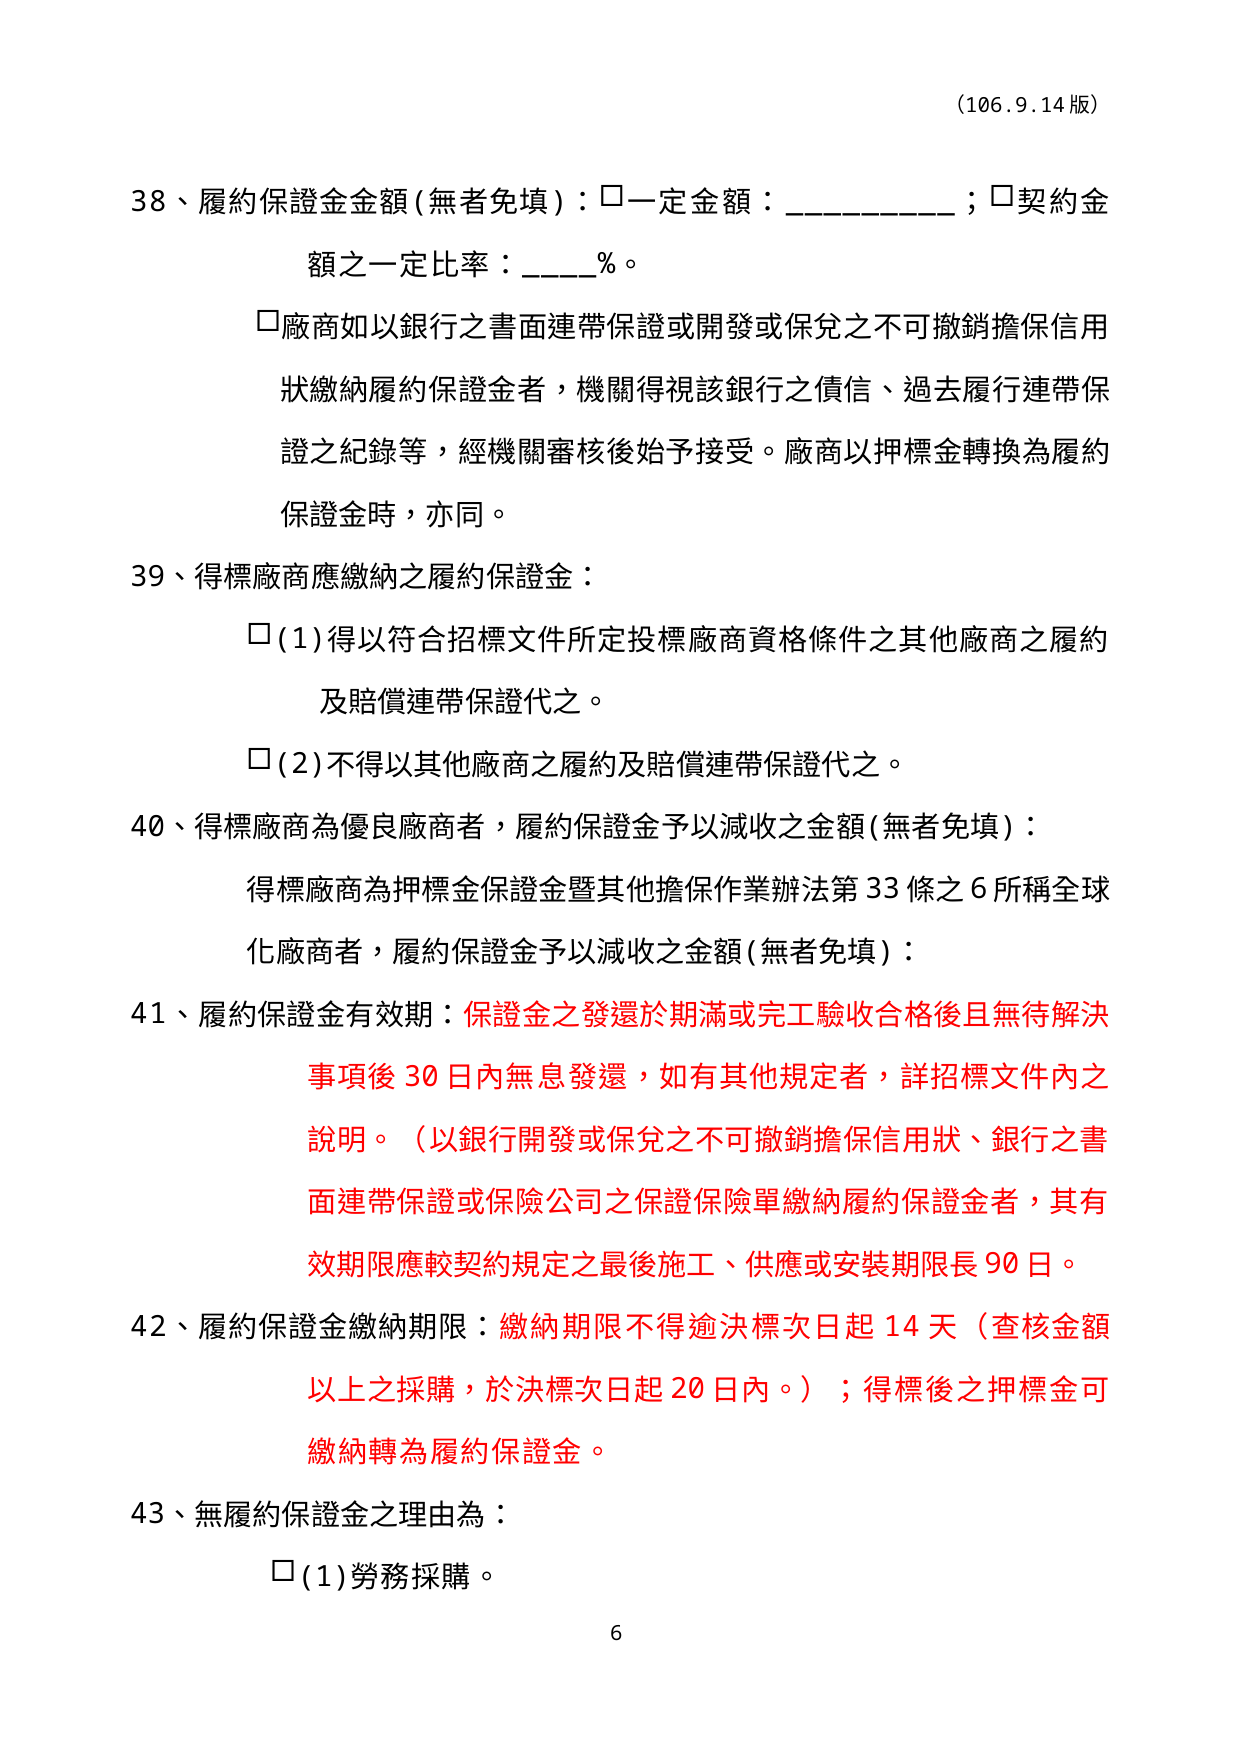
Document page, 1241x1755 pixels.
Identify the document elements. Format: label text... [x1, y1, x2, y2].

list 履約保證金繳納期限：繳納期限不得逾決標次日起14天（查核金額以上之採購，於決標次日起20日內。）；得標後之押標金可繳納轉為履約保證金。 [130, 1283, 1110, 1471]
text 廠商如以銀行之書面連帶保證或開發或保兌之不可撤銷擔保信用狀繳納履約保證金者，機關得視該銀行之債信、過去履行連帶保證之紀錄等，經機關審核後始予接受。廠商以押標金轉換為履約保證金時，亦同。 [255, 283, 1110, 533]
list 履約保證金有效期：保證金之發還於期滿或完工驗收合格後且無待解決事項後30日內無息發還，如有其他規定者，詳招標文件內之說明。（以銀行開發或保兌之不可撤銷擔保信用狀、銀行之書面連帶保證或保險公司之保證保險單繳納履約保證金者，其有效期限應較契約規定之最後施工、供應或安裝期限長90日。 [130, 971, 1110, 1283]
list 得標廠商應繳納之履約保證金： [130, 533, 1110, 596]
list 無履約保證金之理由為： [130, 1471, 1110, 1533]
text 化廠商者，履約保證金予以減收之金額(無者免填)： [130, 908, 1110, 971]
text (1)勞務採購。 [130, 1533, 1110, 1596]
text (1)得以符合招標文件所定投標廠商資格條件之其他廠商之履約及賠償連帶保證代之。 [246, 596, 1110, 721]
text (2)不得以其他廠商之履約及賠償連帶保證代之。 [246, 721, 1110, 783]
list 履約保證金金額(無者免填)：一定金額：_________；契約金額之一定比率：____%。 [130, 158, 1110, 283]
text 得標廠商為押標金保證金暨其他擔保作業辦法第33條之6所稱全球 [130, 846, 1110, 908]
list 得標廠商為優良廠商者，履約保證金予以減收之金額(無者免填)： [130, 783, 1110, 846]
